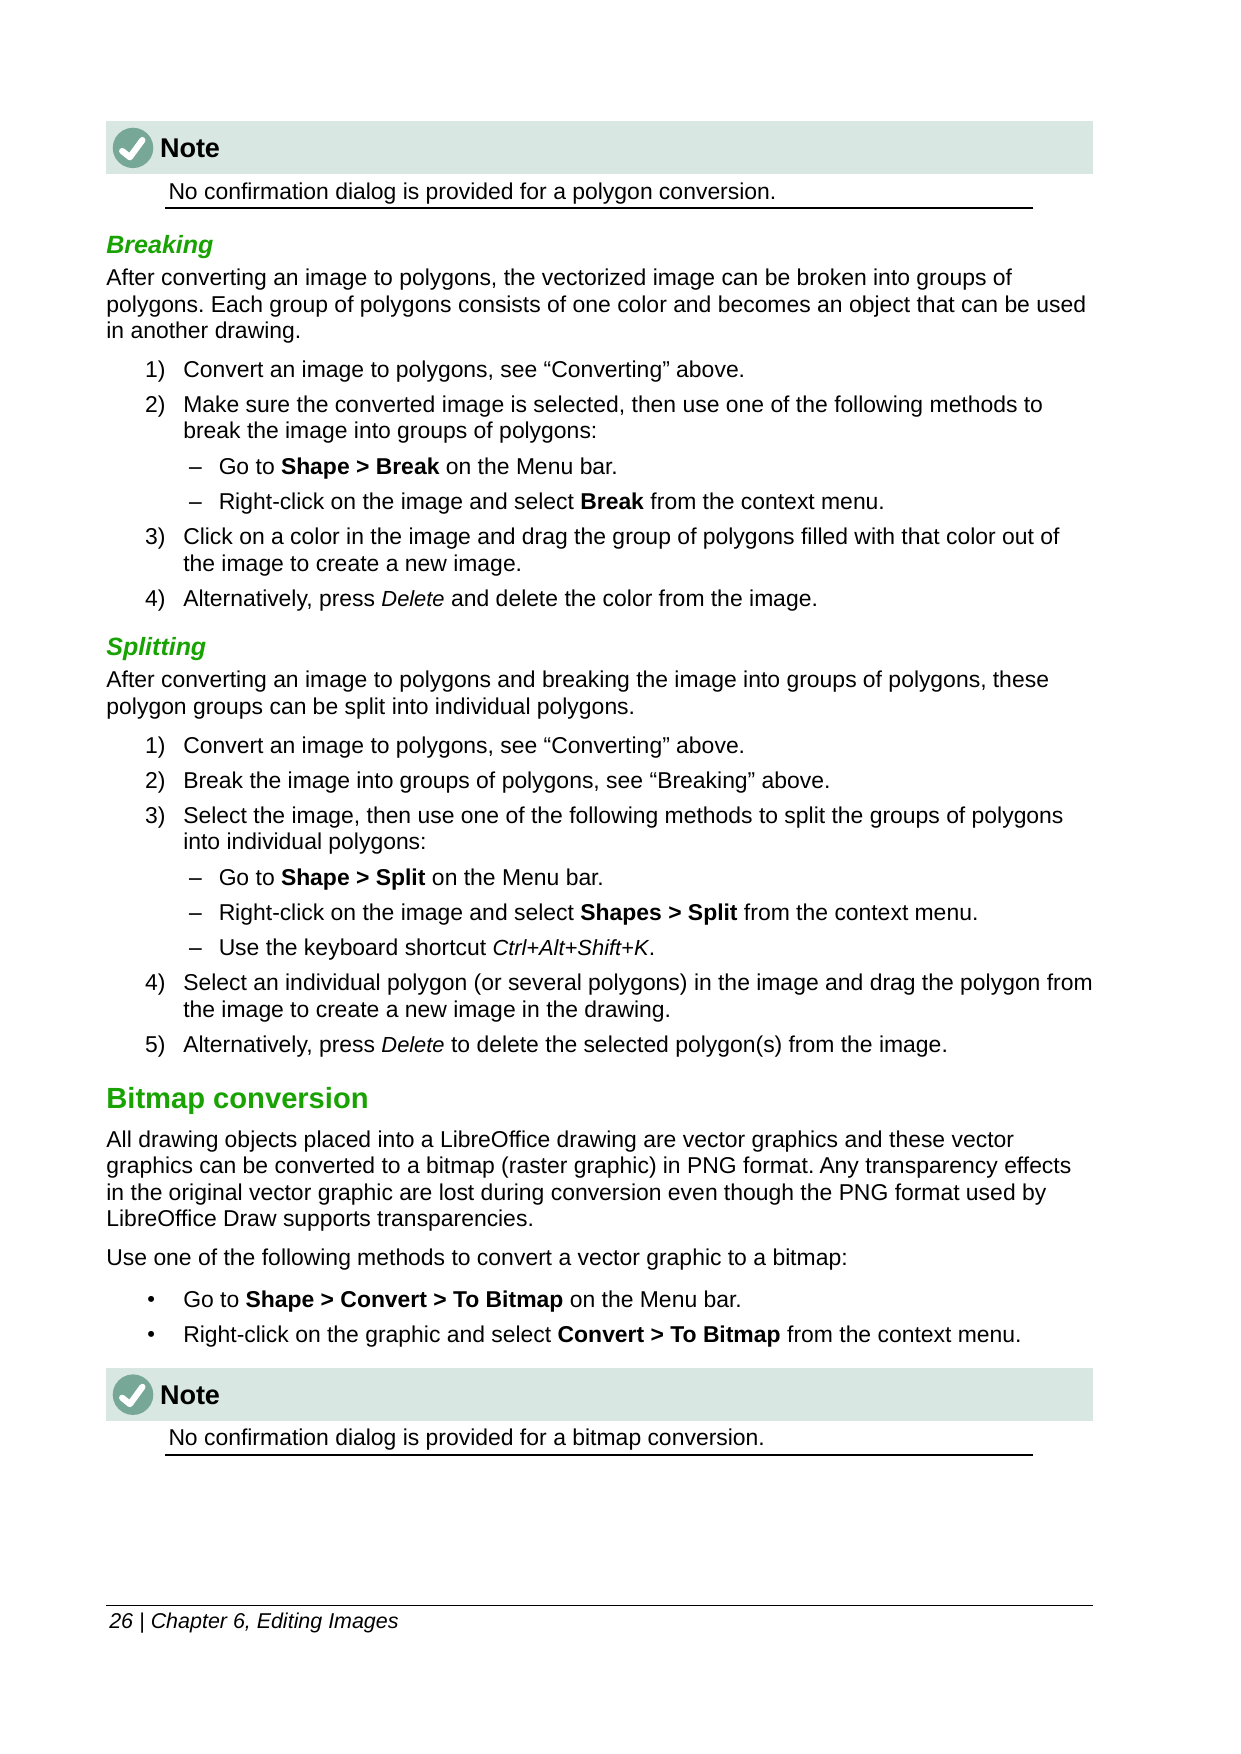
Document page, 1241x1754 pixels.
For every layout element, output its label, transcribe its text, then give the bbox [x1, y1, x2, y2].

subtitle Breaking [106, 230, 1093, 258]
list Right-click on the image and select Shapes > Split from the context menu. [189, 899, 1093, 925]
list Select the image, then use one of the following methods to split the groups of polygons into individual polygons: [165, 802, 1093, 855]
list Go to Shape > Split on the Menu bar. [189, 863, 1093, 890]
list Click on a color in the image and drag the group of polygons filled with that color out of the image to create a new image. [165, 523, 1093, 576]
text After converting an image to polygons, the vectorized image can be broken into groups of polygons. Each group of polygons consists of one color and becomes an object that can be used in another drawing. [106, 264, 1093, 343]
list Convert an image to polygons, see “Converting” above. [165, 356, 1093, 382]
list Go to Shape > Break on the Menu bar. [189, 453, 1093, 479]
list Break the image into groups of polygons, see “Breaking” above. [165, 767, 1093, 793]
subtitle Bitmap conversion [106, 1081, 1093, 1114]
list Right-click on the graphic and select Convert > To Bitmap from the context menu. [144, 1318, 1093, 1350]
subtitle Note [106, 1368, 1093, 1421]
text No confirmation dialog is provided for a polygon conversion. [165, 174, 1033, 207]
text No confirmation dialog is provided for a bitmap conversion. [165, 1421, 1033, 1454]
subtitle Note [106, 121, 1093, 174]
text All drawing objects placed into a LibreOffice drawing are vector graphics and these vector graphics can be converted to a bitmap (raster graphic) in PNG format. Any transparency effects in the original vector graphic are lost during conversion even though the PNG format used by LibreOffice Draw supports transparencies. [106, 1126, 1093, 1231]
list Go to Shape > Convert > To Bitmap on the Menu bar. [144, 1283, 1093, 1312]
text After converting an image to polygons and breaking the image into groups of polygons, these polygon groups can be split into individual polygons. [106, 666, 1093, 719]
list Alternatively, press Delete to delete the selected polygon(s) from the image. [165, 1031, 1093, 1057]
list Alternatively, press Delete and delete the color from the image. [165, 585, 1093, 611]
list Right-click on the image and select Break from the context menu. [189, 488, 1093, 514]
list Use the keyboard shortcut Ctrl+Alt+Shift+K. [189, 934, 1093, 960]
list Make sure the converted image is selected, then use one of the following methods to break the image into groups of polygons: [165, 391, 1093, 444]
subtitle Splitting [106, 632, 1093, 660]
list Select an individual polygon (or several polygons) in the image and drag the polygon from the image to create a new image in the drawing. [165, 969, 1093, 1022]
list Use one of the following methods to convert a vector graphic to a bitmap: [106, 1244, 1093, 1270]
list Convert an image to polygons, see “Converting” above. [165, 732, 1093, 758]
